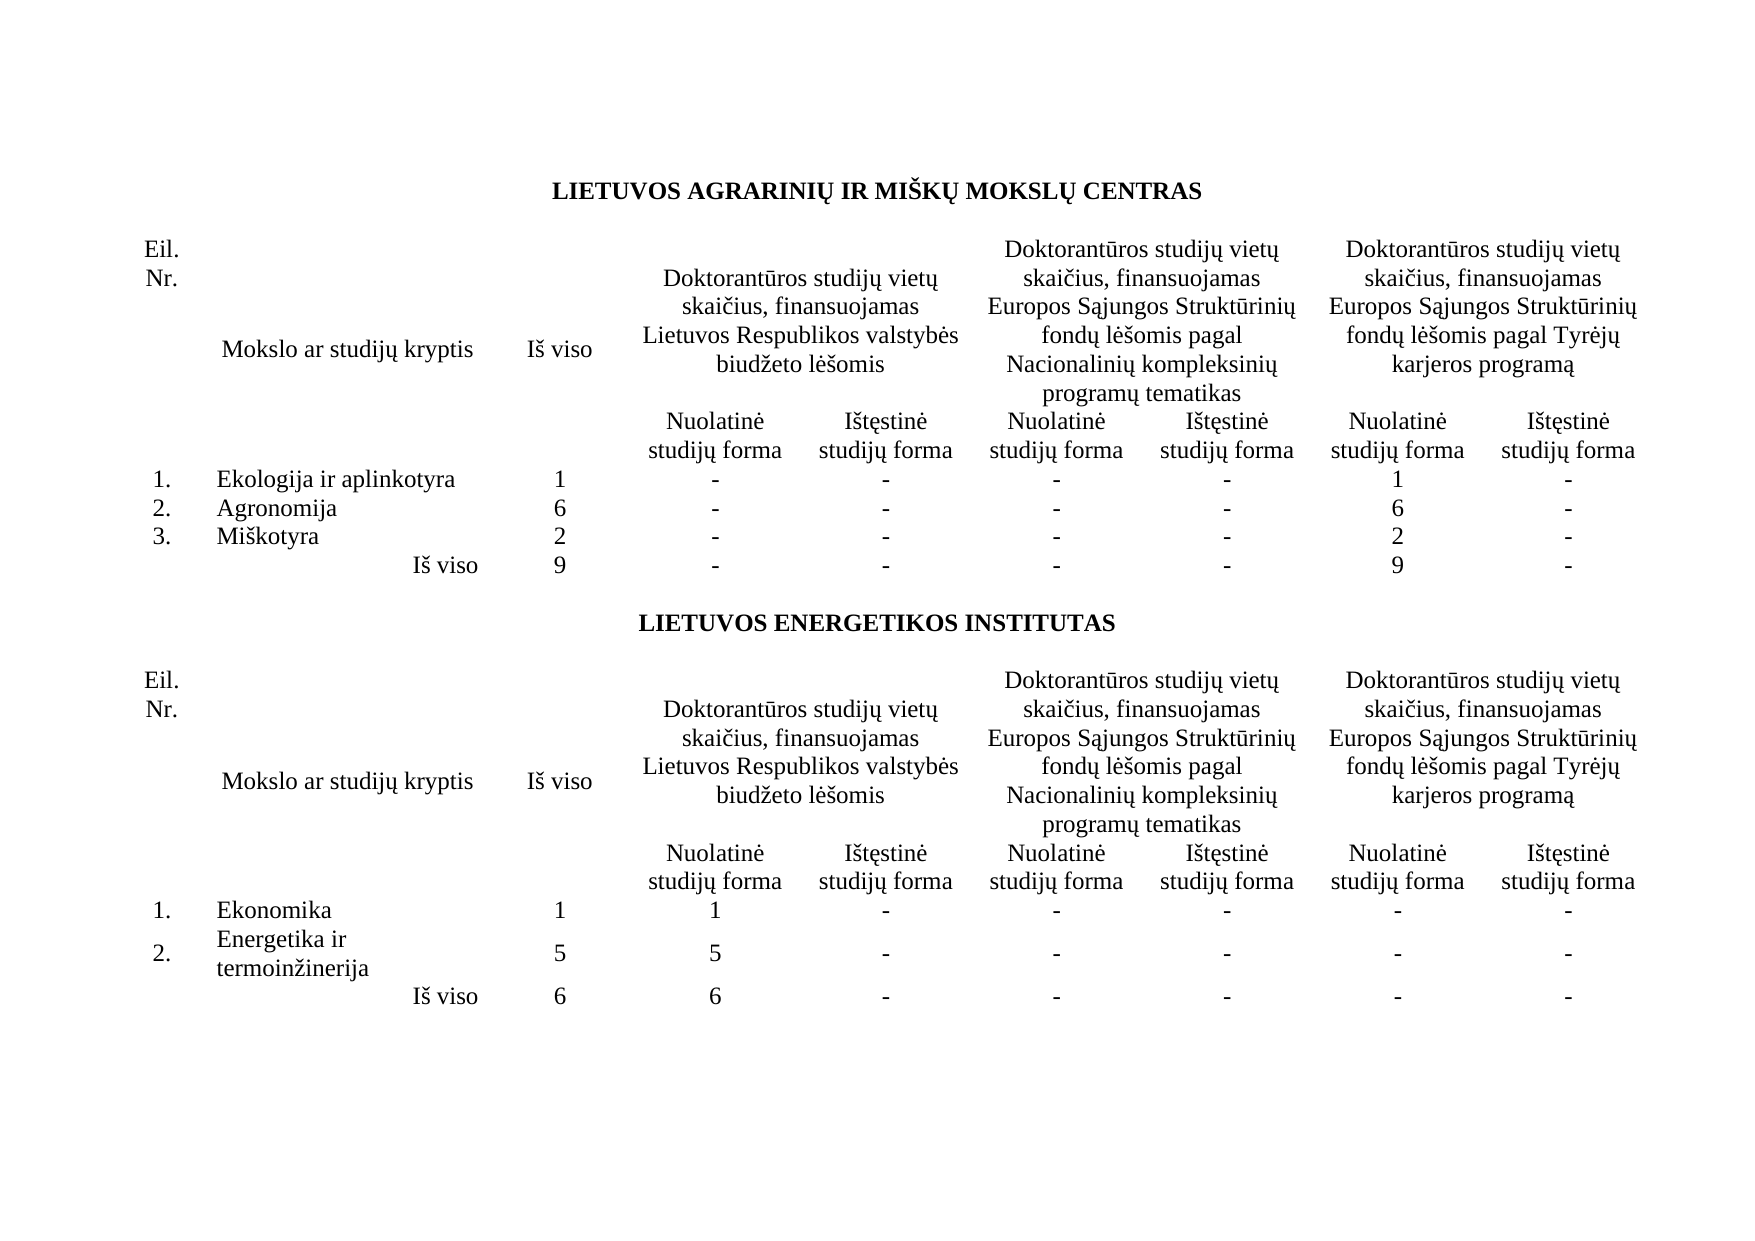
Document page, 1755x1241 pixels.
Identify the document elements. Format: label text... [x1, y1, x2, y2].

table_cell - [800, 981, 971, 1010]
table_cell Ištęstinė studijų forma [800, 838, 971, 895]
table_cell - [1142, 493, 1312, 521]
table_header Mokslo ar studijų kryptis [205, 234, 489, 464]
table_cell 6 [630, 981, 800, 1010]
table_cell - [800, 493, 971, 521]
table_cell 1 [490, 895, 630, 924]
table_cell [118, 981, 205, 1010]
table_cell - [630, 493, 800, 521]
table_cell - [1483, 464, 1653, 493]
table_header Iš viso [490, 234, 630, 464]
table_cell - [800, 895, 971, 924]
table_cell - [630, 521, 800, 550]
table_cell 1. [118, 464, 205, 493]
table_cell Ištęstinė studijų forma [1142, 838, 1312, 895]
table_header Eil. Nr. [118, 234, 205, 464]
table_cell Iš viso [205, 981, 489, 1010]
text LIETUVOS AGRARINIŲ IR MIŠKŲ MOKSLŲ CENTRAS [118, 176, 1636, 205]
table_header Doktorantūros studijų vietų skaičius, finansuojamas Europos Sąjungos Struktūrinių fondų lėšomis pagal Tyrėjų karjeros programą [1312, 234, 1653, 406]
table_cell 5 [630, 924, 800, 981]
table_cell - [1483, 550, 1653, 579]
table_cell - [1312, 981, 1483, 1010]
table_cell Nuolatinė studijų forma [630, 838, 800, 895]
table_cell Nuolatinė studijų forma [630, 406, 800, 464]
table_cell Energetika ir termoinžinerija [205, 924, 489, 981]
table_cell [118, 550, 205, 579]
table_cell Ištęstinė studijų forma [1483, 406, 1653, 464]
table_cell - [1483, 493, 1653, 521]
table_cell - [630, 550, 800, 579]
table_cell - [971, 981, 1142, 1010]
table_cell - [1142, 521, 1312, 550]
table_cell - [971, 493, 1142, 521]
table_cell Nuolatinė studijų forma [1312, 406, 1483, 464]
table_cell - [1483, 895, 1653, 924]
table_cell 3. [118, 521, 205, 550]
table_cell 5 [490, 924, 630, 981]
table_cell 1 [1312, 464, 1483, 493]
table_cell Ekologija ir aplinkotyra [205, 464, 489, 493]
table_cell 6 [1312, 493, 1483, 521]
table_cell - [1142, 464, 1312, 493]
table_cell - [1142, 924, 1312, 981]
table_cell - [971, 924, 1142, 981]
table_cell - [1142, 550, 1312, 579]
table_cell 1. [118, 895, 205, 924]
table_cell - [800, 550, 971, 579]
table_cell - [971, 521, 1142, 550]
table_cell - [800, 521, 971, 550]
table_header Doktorantūros studijų vietų skaičius, finansuojamas Europos Sąjungos Struktūrinių fondų lėšomis pagal Nacionalinių kompleksinių programų tematikas [971, 665, 1312, 838]
table_cell - [1142, 981, 1312, 1010]
table_header Doktorantūros studijų vietų skaičius, finansuojamas Lietuvos Respublikos valstybės biudžeto lėšomis [630, 234, 971, 406]
table_cell 1 [630, 895, 800, 924]
table_cell - [971, 550, 1142, 579]
table_header Mokslo ar studijų kryptis [205, 665, 489, 895]
table_cell - [1312, 895, 1483, 924]
text LIETUVOS ENERGETIKOS INSTITUTAS [118, 608, 1636, 636]
table_cell 2 [1312, 521, 1483, 550]
table_cell Ekonomika [205, 895, 489, 924]
table_cell Nuolatinė studijų forma [971, 406, 1142, 464]
table_cell 1 [490, 464, 630, 493]
table_cell Ištęstinė studijų forma [1483, 838, 1653, 895]
table_cell Nuolatinė studijų forma [971, 838, 1142, 895]
table_cell - [630, 464, 800, 493]
table_cell Agronomija [205, 493, 489, 521]
table_cell - [971, 464, 1142, 493]
table_header Doktorantūros studijų vietų skaičius, finansuojamas Europos Sąjungos Struktūrinių fondų lėšomis pagal Nacionalinių kompleksinių programų tematikas [971, 234, 1312, 406]
table_cell 9 [1312, 550, 1483, 579]
table_cell 2. [118, 493, 205, 521]
table_cell Nuolatinė studijų forma [1312, 838, 1483, 895]
table_cell 6 [490, 981, 630, 1010]
table_cell 2 [490, 521, 630, 550]
table_cell Miškotyra [205, 521, 489, 550]
table_cell 9 [490, 550, 630, 579]
table_cell - [971, 895, 1142, 924]
table_cell - [1483, 521, 1653, 550]
table_header Iš viso [490, 665, 630, 895]
table_cell - [1142, 895, 1312, 924]
table_header Doktorantūros studijų vietų skaičius, finansuojamas Lietuvos Respublikos valstybės biudžeto lėšomis [630, 665, 971, 838]
table_cell Ištęstinė studijų forma [1142, 406, 1312, 464]
table_cell - [1483, 924, 1653, 981]
table_cell - [800, 924, 971, 981]
table_cell 2. [118, 924, 205, 981]
table_cell - [800, 464, 971, 493]
table_cell - [1312, 924, 1483, 981]
table_cell Ištęstinė studijų forma [800, 406, 971, 464]
table_cell - [1483, 981, 1653, 1010]
table_cell 6 [490, 493, 630, 521]
table_header Eil. Nr. [118, 665, 205, 895]
table_cell Iš viso [205, 550, 489, 579]
table_header Doktorantūros studijų vietų skaičius, finansuojamas Europos Sąjungos Struktūrinių fondų lėšomis pagal Tyrėjų karjeros programą [1312, 665, 1653, 838]
